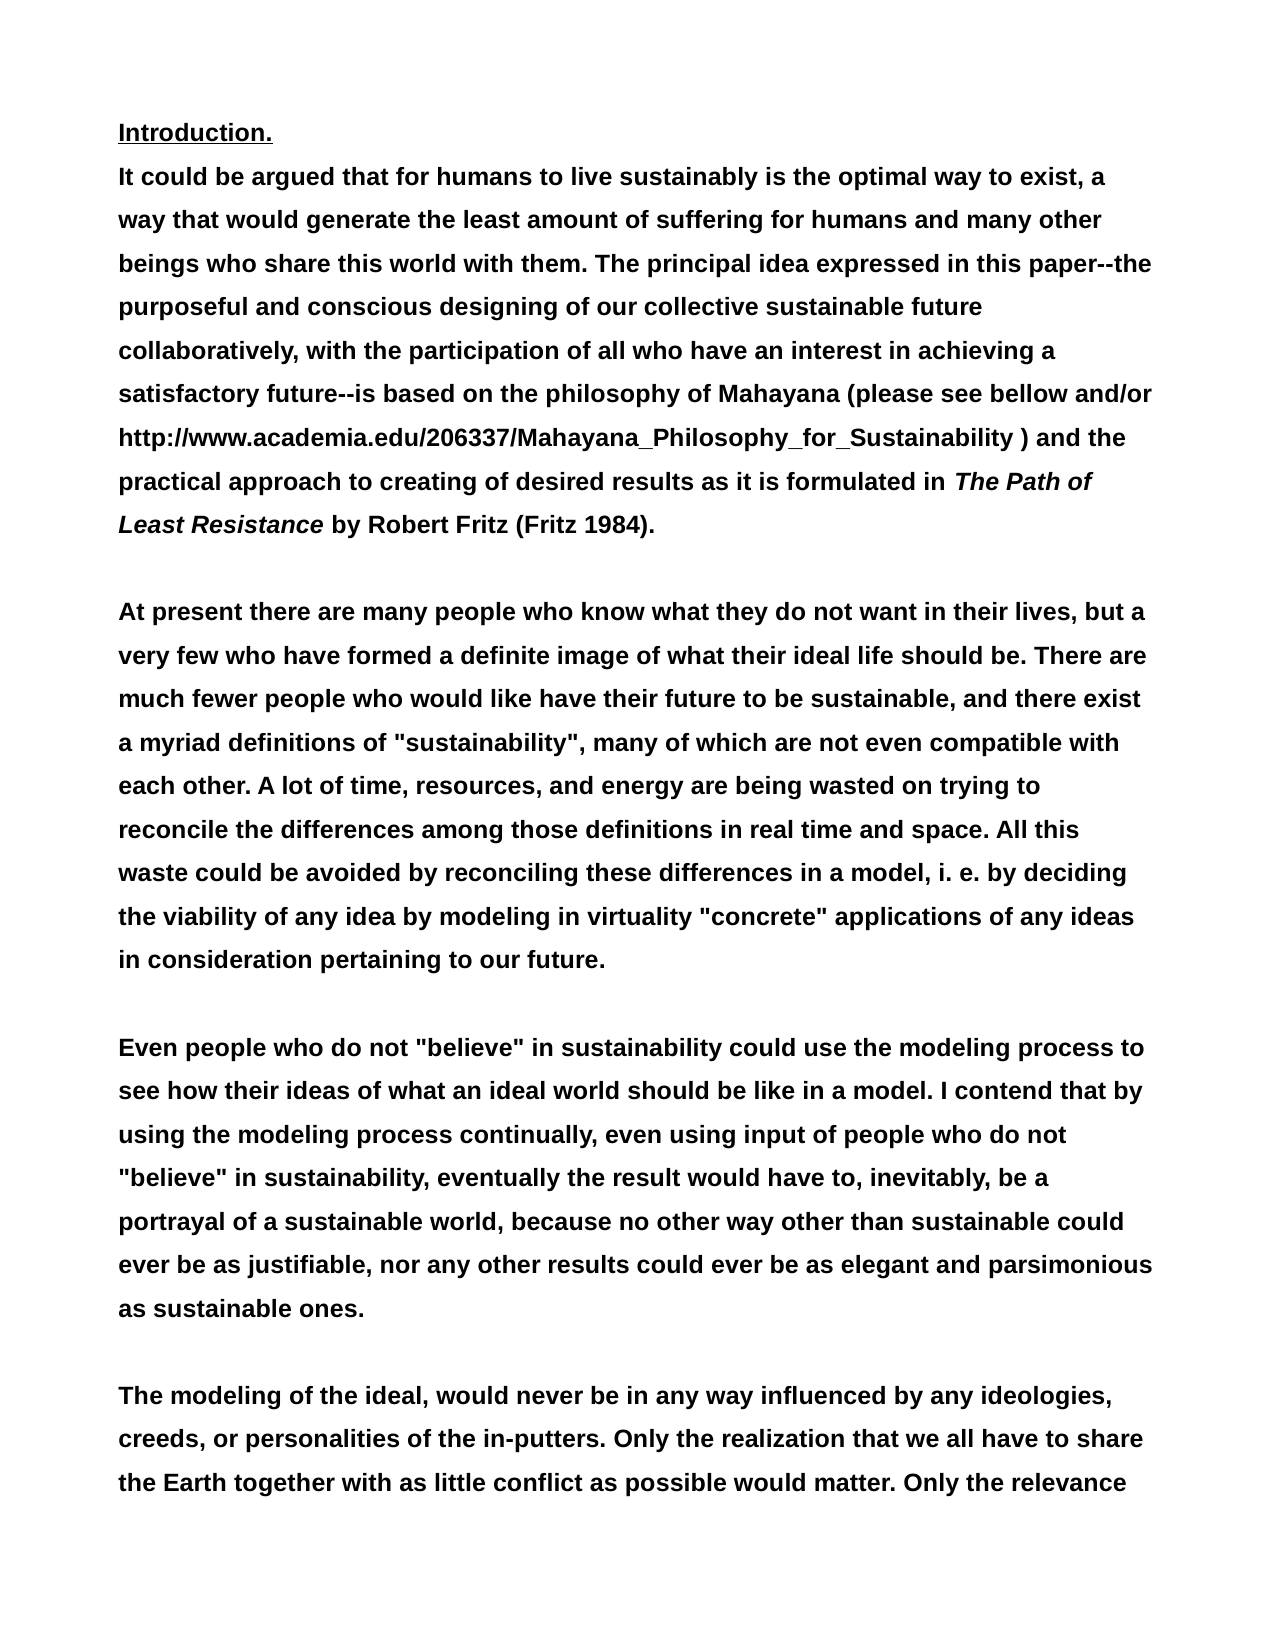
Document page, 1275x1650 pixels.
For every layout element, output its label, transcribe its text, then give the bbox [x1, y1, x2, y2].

text Introduction. It could be argued that for humans to live sustainably is the optimal way to exist, a way that would generate the least amount of suffering for humans and many other beings who share this world with them. The principal idea expressed in this paper--the purposeful and conscious designing of our collective sustainable future collaboratively, with the participation of all who have an interest in achieving a satisfactory future--is based on the philosophy of Mahayana (please see bellow and/or http://www.academia.edu/206337/Mahayana_Philosophy_for_Sustainability ) and the practical approach to creating of desired results as it is formulated in The Path of Least Resistance by Robert Fritz (Fritz 1984). At present there are many people who know what they do not want in their lives, but a very few who have formed a definite image of what their ideal life should be. There are much fewer people who would like have their future to be sustainable, and there exist a myriad definitions of "sustainability", many of which are not even compatible with each other. A lot of time, resources, and energy are being wasted on trying to reconcile the differences among those definitions in real time and space. All this waste could be avoided by reconciling these differences in a model, i. e. by deciding the viability of any idea by modeling in virtuality "concrete" applications of any ideas in consideration pertaining to our future. Even people who do not "believe" in sustainability could use the modeling process to see how their ideas of what an ideal world should be like in a model. I contend that by using the modeling process continually, even using input of people who do not "believe" in sustainability, eventually the result would have to, inevitably, be a portrayal of a sustainable world, because no other way other than sustainable could ever be as justifiable, nor any other results could ever be as elegant and parsimonious as sustainable ones. The modeling of the ideal, would never be in any way influenced by any ideologies, creeds, or personalities of the in-putters. Only the realization that we all have to share the Earth together with as little conflict as possible would matter. Only the relevance [118, 118, 1157, 1497]
